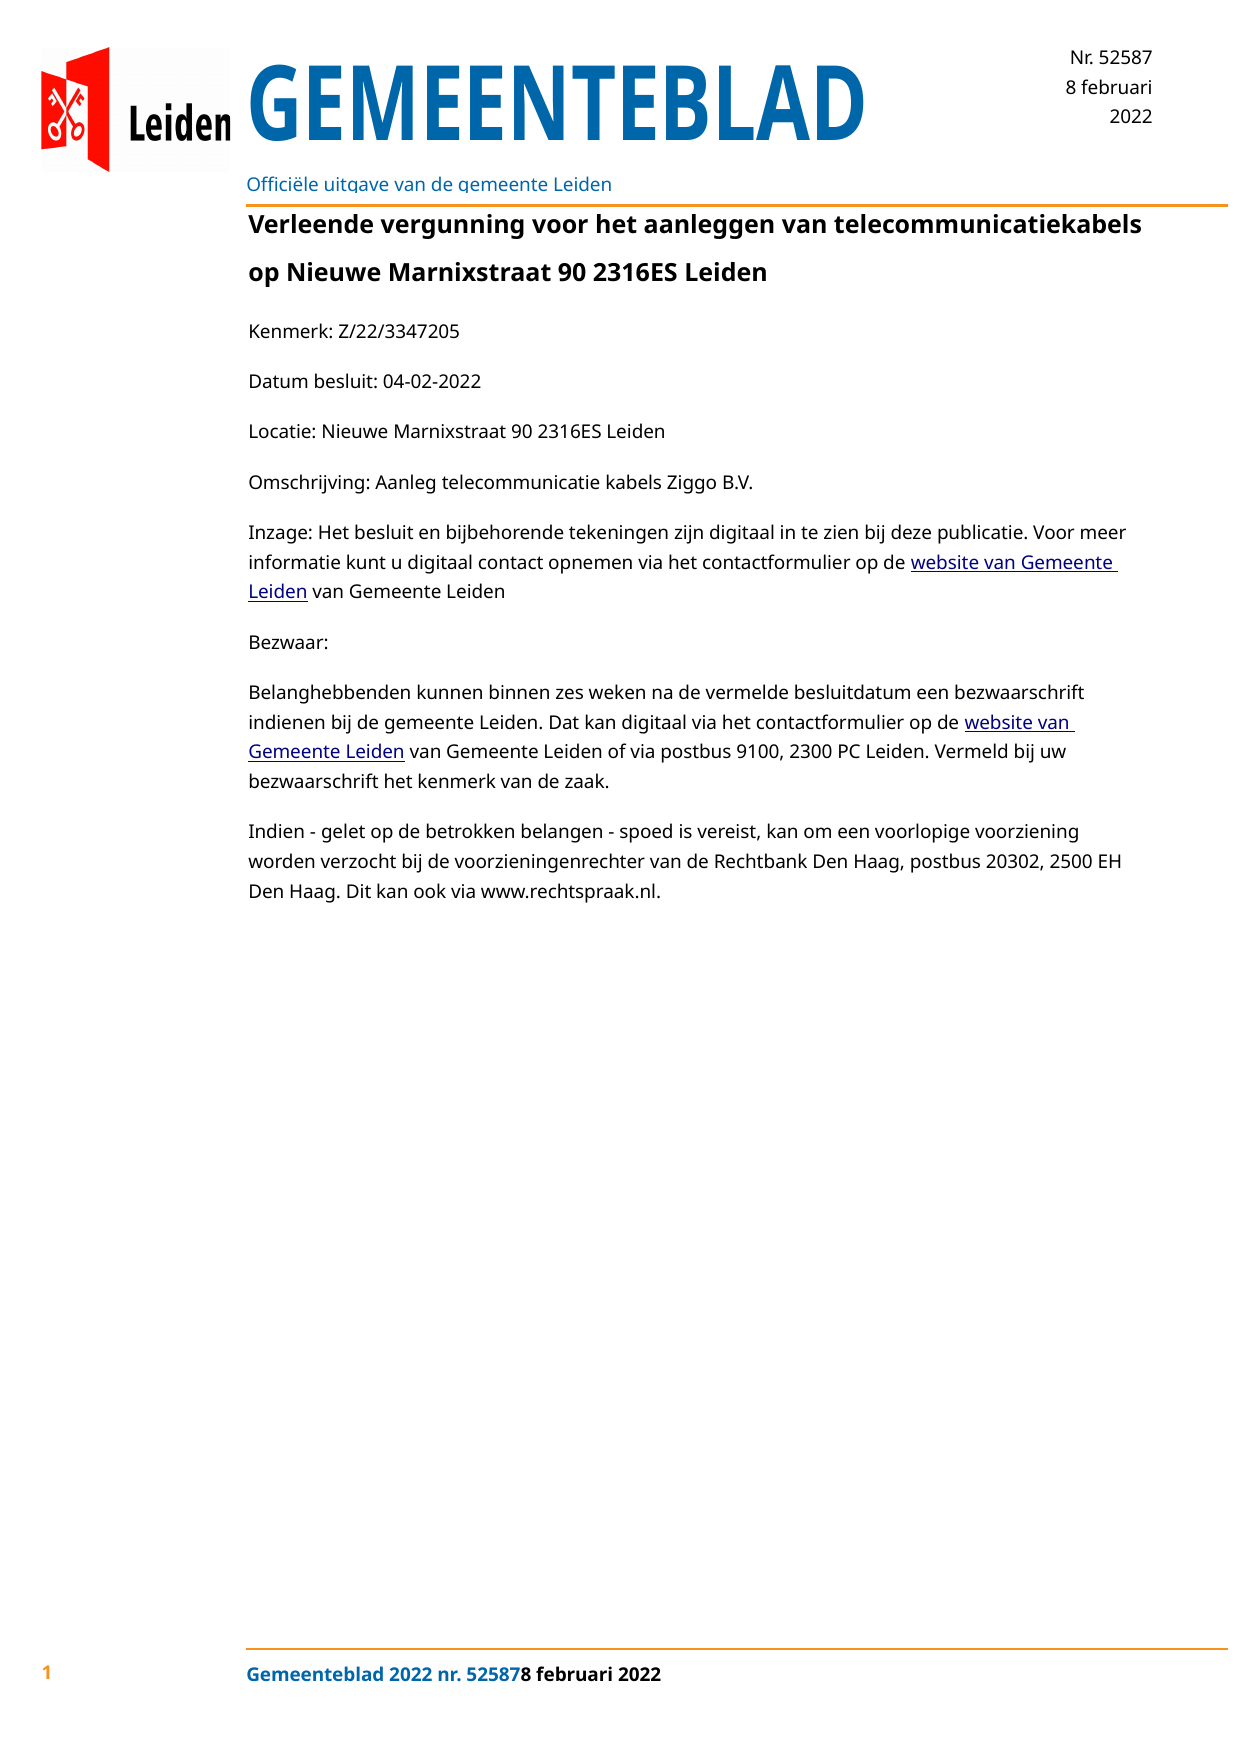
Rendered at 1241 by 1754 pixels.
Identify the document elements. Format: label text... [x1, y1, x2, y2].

text Omschrijving: Aanleg telecommunicatie kabels Ziggo B.V. [248, 469, 1152, 495]
text Indien - gelet op de betrokken belangen - spoed is vereist, kan om een voorlopige voorziening worden verzocht bij de voorzieningenrechter van de Rechtbank Den Haag, postbus 20302, 2500 EH Den Haag. Dit kan ook via www.rechtspraak.nl. [248, 819, 1152, 904]
text Verleende vergunning voor het aanleggen van telecommunicatiekabels op Nieuwe Marnixstraat 90 2316ES Leiden [248, 207, 1152, 288]
text Bezwaar: [248, 629, 1152, 655]
text Datum besluit: 04-02-2022 [248, 368, 1152, 394]
text Inzage: Het besluit en bijbehorende tekeningen zijn digitaal in te zien bij deze publicatie. Voor meer informatie kunt u digitaal contact opnemen via het contactformulier op de website van Gemeente Leiden van Gemeente Leiden [248, 519, 1152, 604]
text Belanghebbenden kunnen binnen zes weken na de vermelde besluitdatum een bezwaarschrift indienen bij de gemeente Leiden. Dat kan digitaal via het contactformulier op de website van Gemeente Leiden van Gemeente Leiden of via postbus 9100, 2300 PC Leiden. Vermeld bij uw bezwaarschrift het kenmerk van de zaak. [248, 679, 1152, 794]
picture [41, 47, 231, 172]
text Locatie: Nieuwe Marnixstraat 90 2316ES Leiden [248, 419, 1152, 444]
text Kenmerk: Z/22/3347205 [248, 318, 1152, 344]
